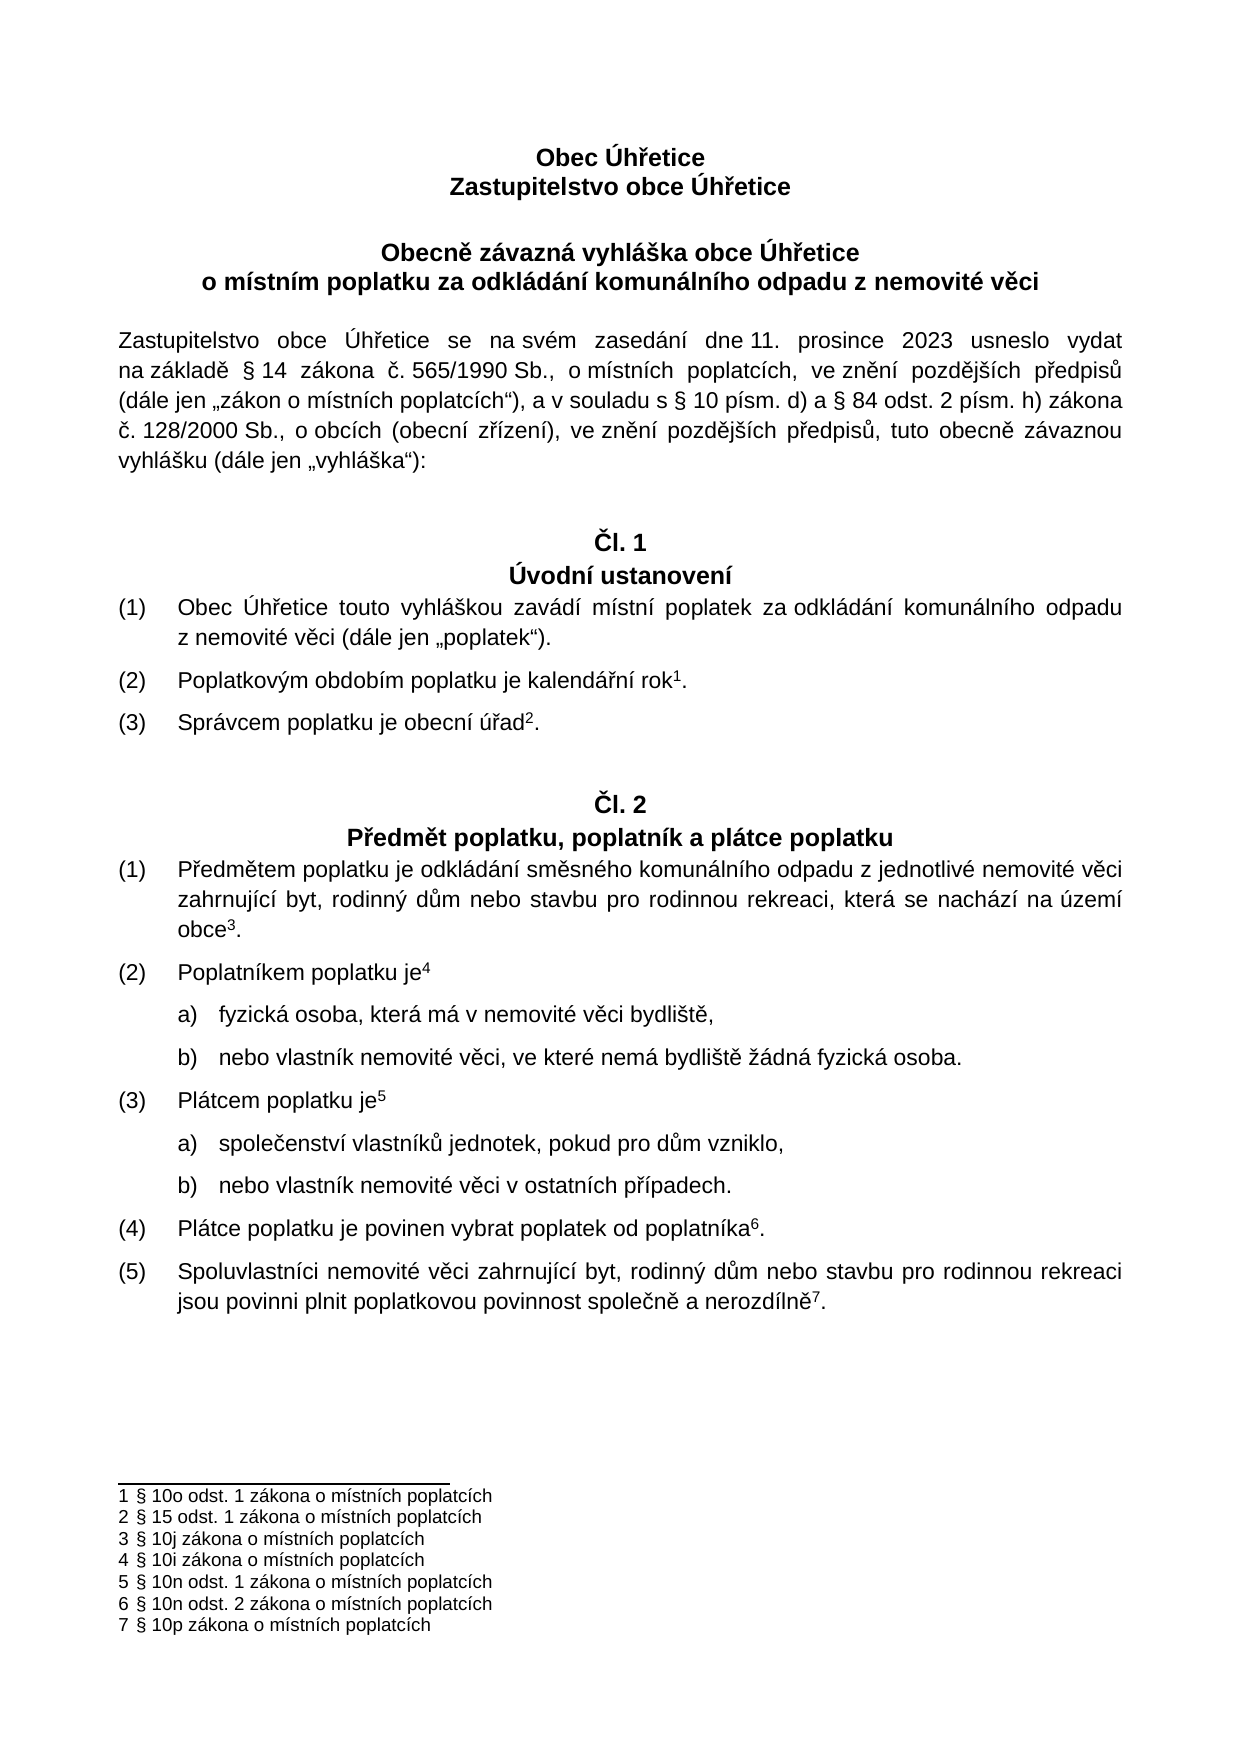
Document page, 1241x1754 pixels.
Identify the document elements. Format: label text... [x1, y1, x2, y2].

list § 10n odst. 1 zákona o místních poplatcích [118, 1571, 1122, 1592]
list § 10i zákona o místních poplatcích [118, 1549, 1122, 1571]
text Zastupitelstvo obce Úhřetice se na svém zasedání dne 11. prosince 2023 usneslo vydat na základě § 14 zákona č. 565/1990 Sb., o místních poplatcích, ve znění pozdějších předpisů (dále jen „zákon o místních poplatcích“), a v souladu s § 10 písm. d) a § 84 odst. 2 písm. h) zákona č. 128/2000 Sb., o obcích (obecní zřízení), ve znění pozdějších předpisů, tuto obecně závaznou vyhlášku (dále jen „vyhláška“): [118, 327, 1122, 474]
list společenství vlastníků jednotek, pokud pro dům vzniklo, [177, 1129, 1122, 1156]
subtitle Obecně závazná vyhláška obce Úhřetice o místním poplatku za odkládání komunálního odpadu z nemovité věci [118, 238, 1122, 295]
list § 15 odst. 1 zákona o místních poplatcích [118, 1506, 1122, 1528]
list Spoluvlastníci nemovité věci zahrnující byt, rodinný dům nebo stavbu pro rodinnou rekreaci jsou povinni plnit poplatkovou povinnost společně a nerozdílně. [118, 1258, 1122, 1314]
list § 10o odst. 1 zákona o místních poplatcích [118, 1484, 1122, 1506]
list § 10n odst. 2 zákona o místních poplatcích [118, 1592, 1122, 1614]
subtitle Čl. 2 Předmět poplatku, poplatník a plátce poplatku [118, 789, 1122, 851]
list Poplatníkem poplatku je [118, 959, 1122, 985]
subtitle Čl. 1 Úvodní ustanovení [118, 528, 1122, 589]
list nebo vlastník nemovité věci, ve které nemá bydliště žádná fyzická osoba. [177, 1044, 1122, 1071]
list § 10p zákona o místních poplatcích [118, 1614, 1122, 1635]
list nebo vlastník nemovité věci v ostatních případech. [177, 1172, 1122, 1199]
list Plátcem poplatku je [118, 1087, 1122, 1113]
list fyzická osoba, která má v nemovité věci bydliště, [177, 1001, 1122, 1028]
list Obec Úhřetice touto vyhláškou zavádí místní poplatek za odkládání komunálního odpadu z nemovité věci (dále jen „poplatek“). [118, 594, 1122, 650]
list Plátce poplatku je povinen vybrat poplatek od poplatníka. [118, 1215, 1122, 1241]
list Poplatkovým obdobím poplatku je kalendářní rok. [118, 667, 1122, 693]
list Správcem poplatku je obecní úřad. [118, 709, 1122, 736]
list § 10j zákona o místních poplatcích [118, 1528, 1122, 1549]
list Předmětem poplatku je odkládání směsného komunálního odpadu z jednotlivé nemovité věci zahrnující byt, rodinný dům nebo stavbu pro rodinnou rekreaci, která se nachází na území obce. [118, 856, 1122, 942]
title Obec Úhřetice Zastupitelstvo obce Úhřetice [118, 143, 1122, 201]
